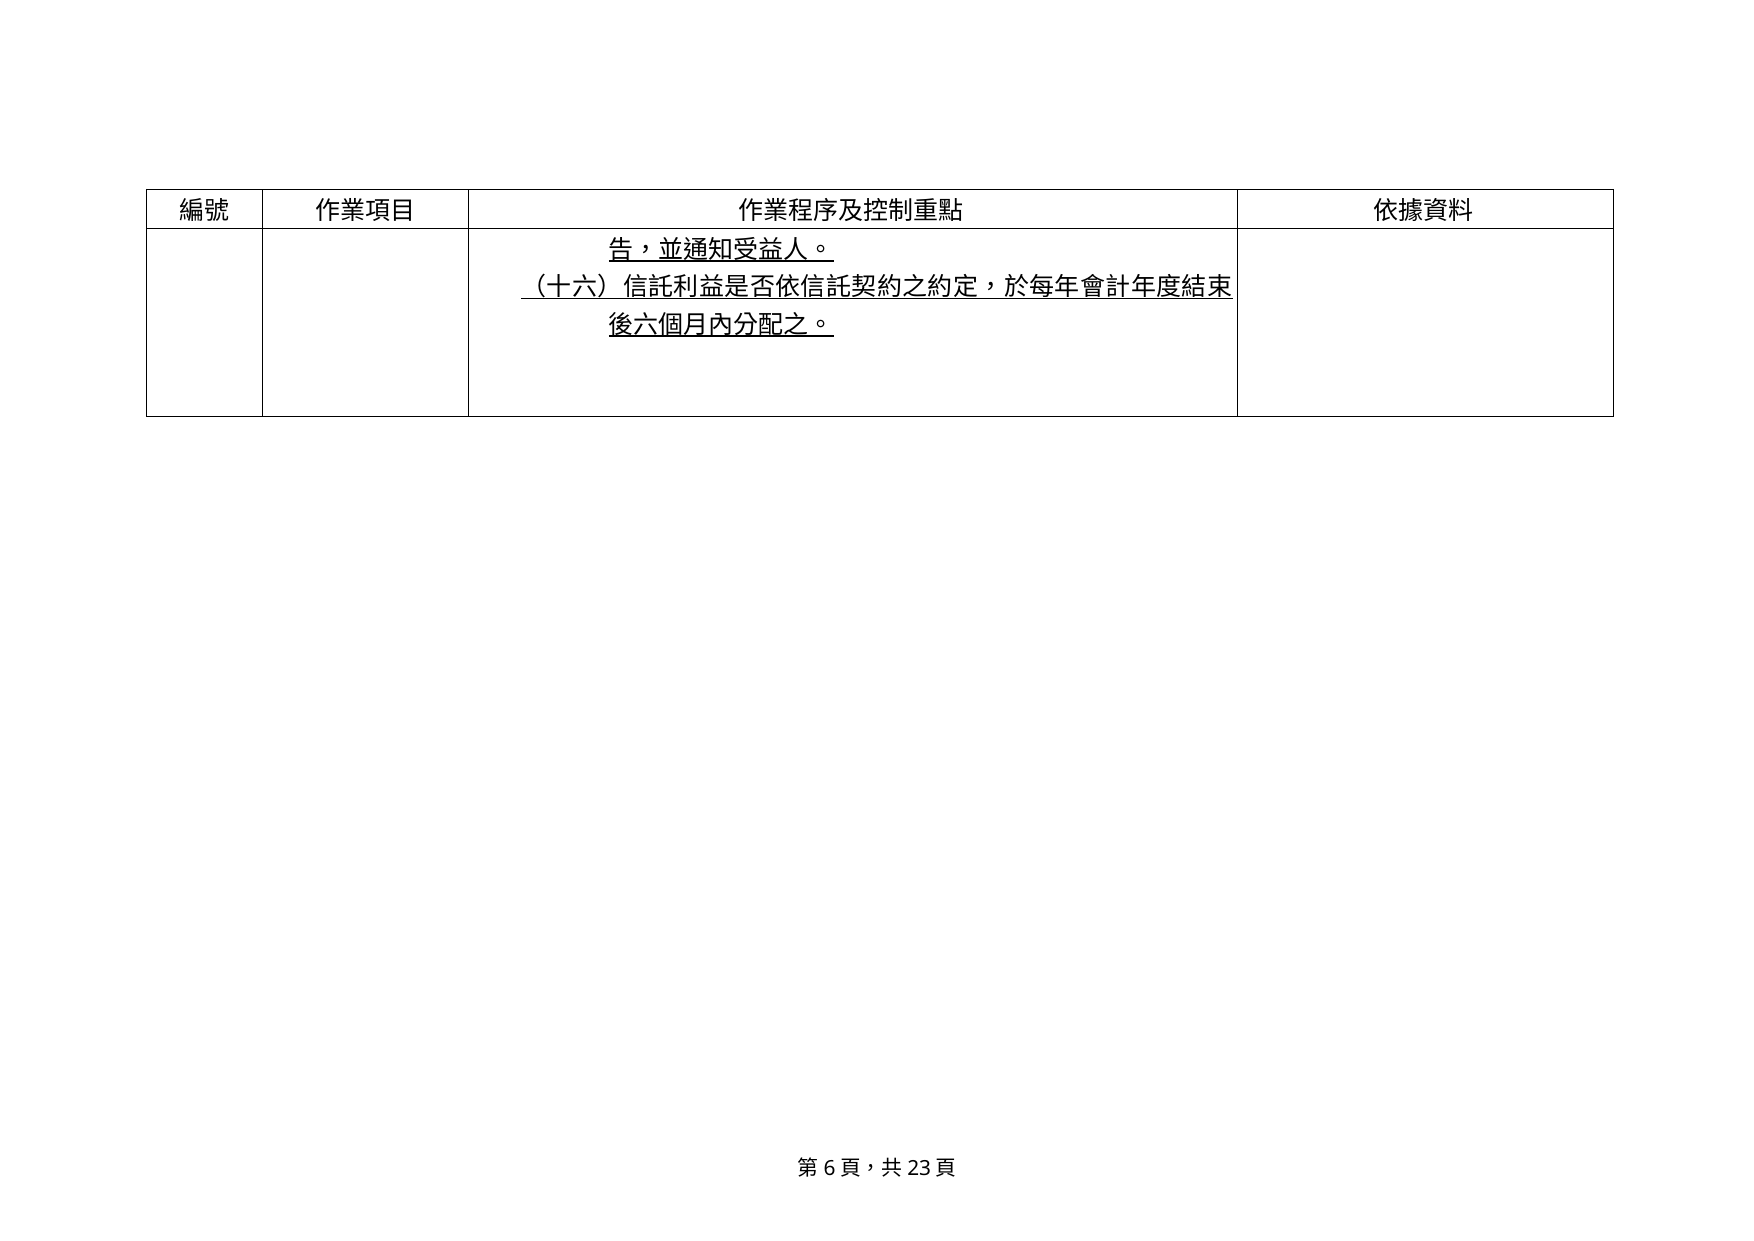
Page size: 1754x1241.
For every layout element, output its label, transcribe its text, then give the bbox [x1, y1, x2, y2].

table_cell 告，並通知受益人。 （十六）信託利益是否依信託契約之約定，於每年會計年度結束後六個月內分配之。 [469, 229, 1237, 416]
table_cell [1238, 229, 1613, 416]
table_cell [147, 229, 262, 416]
table_header 作業項目 [263, 190, 468, 227]
table_header 作業程序及控制重點 [469, 190, 1237, 227]
table_header 依據資料 [1238, 190, 1613, 227]
table_header 編號 [147, 190, 262, 227]
table_cell [263, 229, 468, 416]
